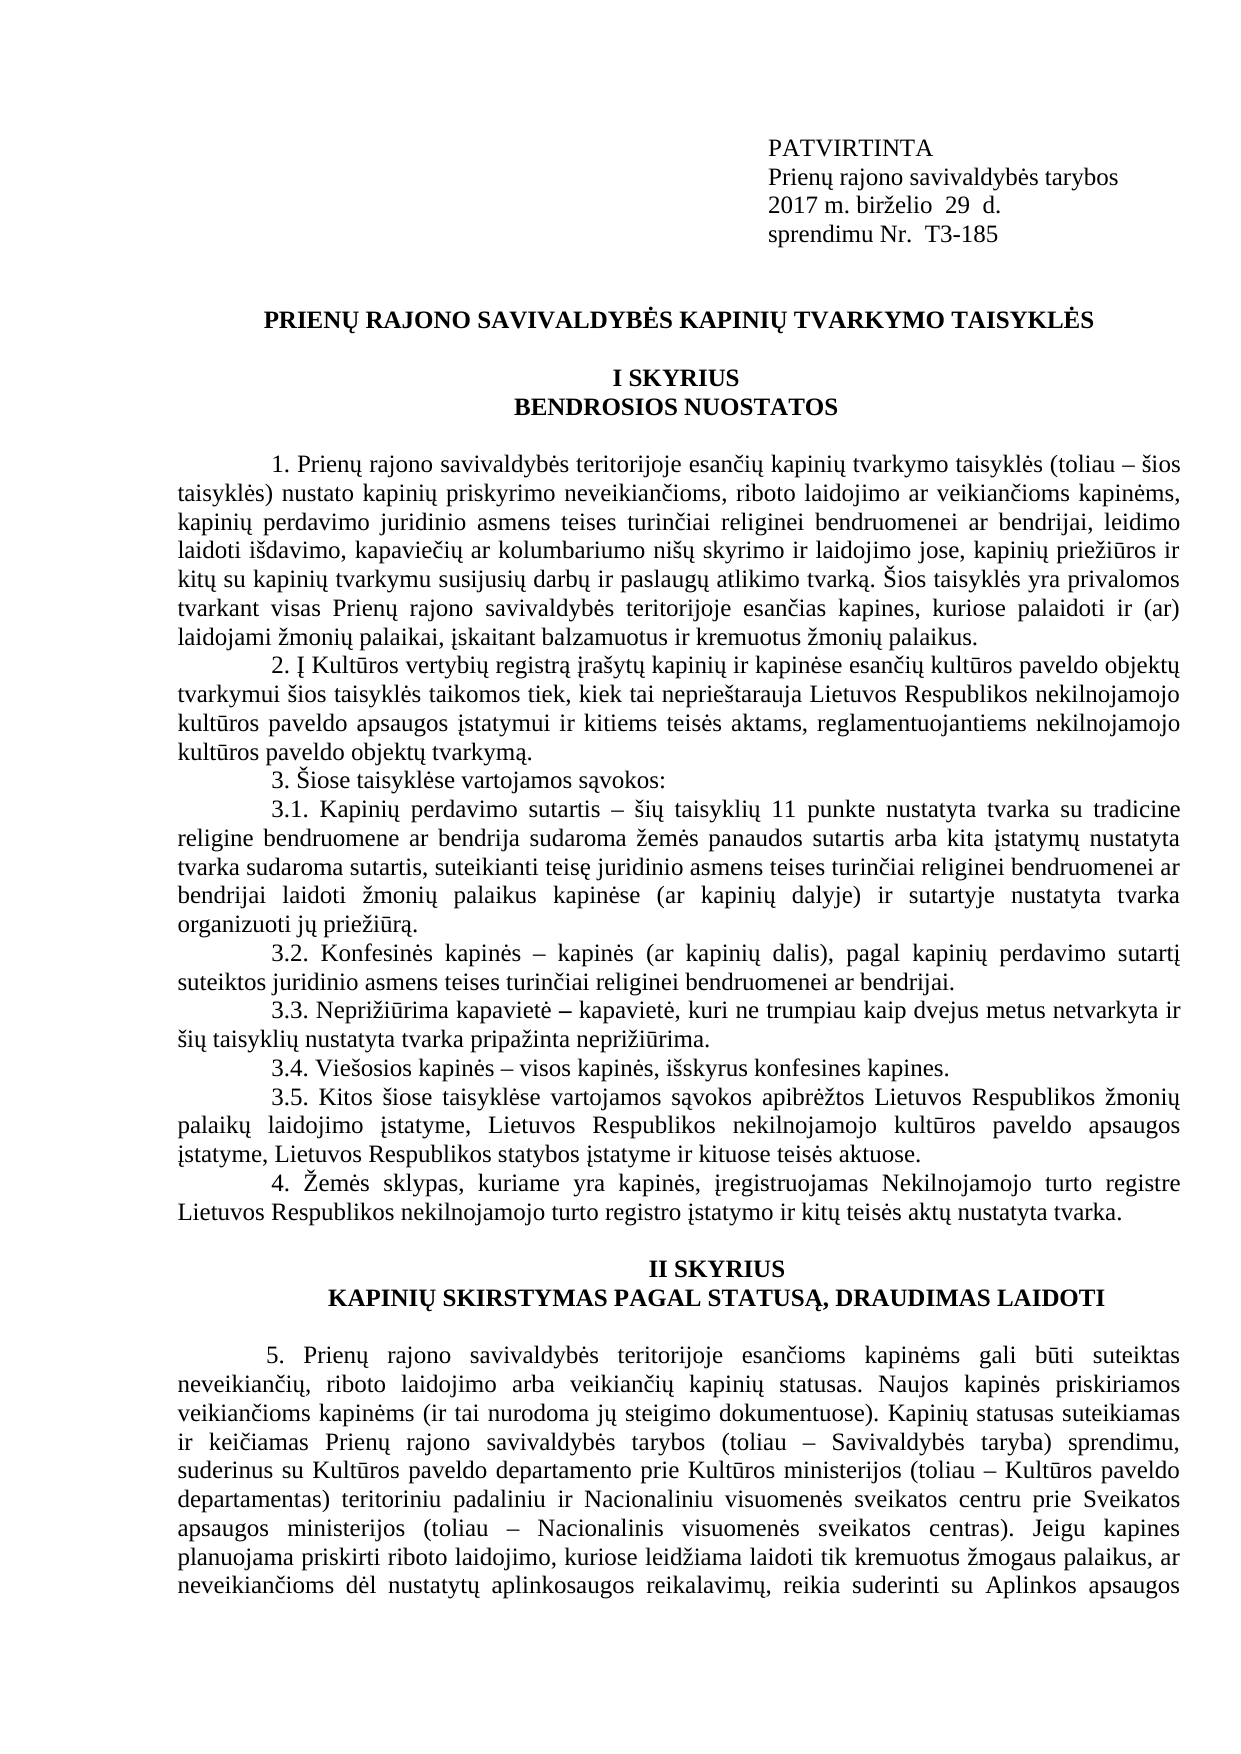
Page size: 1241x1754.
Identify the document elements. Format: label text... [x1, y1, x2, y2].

text Prienų rajono savivaldybės tarybos [768, 162, 1181, 190]
text 3. Šiose taisyklėse vartojamos sąvokos: [177, 765, 1181, 794]
text 2017 m. birželio 29 d. [768, 190, 1181, 219]
text II SKYRIUS [177, 1254, 1181, 1283]
text I SKYRIUS [177, 363, 1181, 392]
text 5. Prienų rajono savivaldybės teritorijoje esančioms kapinėms gali būti suteiktas neveikiančių, riboto laidojimo arba veikiančių kapinių statusas. Naujos kapinės priskiriamos veikiančioms kapinėms (ir tai nurodoma jų steigimo dokumentuose). Kapinių statusas suteikiamas ir keičiamas Prienų rajono savivaldybės tarybos (toliau – Savivaldybės taryba) sprendimu, suderinus su Kultūros paveldo departamento prie Kultūros ministerijos (toliau – Kultūros paveldo departamentas) teritoriniu padaliniu ir Nacionaliniu visuomenės sveikatos centru prie Sveikatos apsaugos ministerijos (toliau – Nacionalinis visuomenės sveikatos centras). Jeigu kapines planuojama priskirti riboto laidojimo, kuriose leidžiama laidoti tik kremuotus žmogaus palaikus, ar neveikiančioms dėl nustatytų aplinkosaugos reikalavimų, reikia suderinti su Aplinkos apsaugos [177, 1340, 1181, 1599]
text 3.4. Viešosios kapinės – visos kapinės, išskyrus konfesines kapines. [177, 1053, 1181, 1082]
text 3.5. Kitos šiose taisyklėse vartojamos sąvokos apibrėžtos Lietuvos Respublikos žmonių palaikų laidojimo įstatyme, Lietuvos Respublikos nekilnojamojo kultūros paveldo apsaugos įstatyme, Lietuvos Respublikos statybos įstatyme ir kituose teisės aktuose. [177, 1082, 1181, 1168]
text sprendimu Nr. T3-185 [768, 219, 1181, 248]
text 3.1. Kapinių perdavimo sutartis – šių taisyklių 11 punkte nustatyta tvarka su tradicine religine bendruomene ar bendrija sudaroma žemės panaudos sutartis arba kita įstatymų nustatyta tvarka sudaroma sutartis, suteikianti teisę juridinio asmens teises turinčiai religinei bendruomenei ar bendrijai laidoti žmonių palaikus kapinėse (ar kapinių dalyje) ir sutartyje nustatyta tvarka organizuoti jų priežiūrą. [177, 794, 1181, 938]
text 3.2. Konfesinės kapinės – kapinės (ar kapinių dalis), pagal kapinių perdavimo sutartį suteiktos juridinio asmens teises turinčiai religinei bendruomenei ar bendrijai. [177, 938, 1181, 995]
text PATVIRTINTA [768, 133, 1181, 162]
text PRIENŲ RAJONO SAVIVALDYBĖS KAPINIŲ TVARKYMO TAISYKLĖS [177, 305, 1181, 334]
text BENDROSIOS NUOSTATOS [177, 392, 1181, 420]
text KAPINIŲ SKIRSTYMAS PAGAL STATUSĄ, DRAUDIMAS LAIDOTI [177, 1283, 1181, 1312]
text 1. Prienų rajono savivaldybės teritorijoje esančių kapinių tvarkymo taisyklės (toliau – šios taisyklės) nustato kapinių priskyrimo neveikiančioms, riboto laidojimo ar veikiančioms kapinėms, kapinių perdavimo juridinio asmens teises turinčiai religinei bendruomenei ar bendrijai, leidimo laidoti išdavimo, kapaviečių ar kolumbariumo nišų skyrimo ir laidojimo jose, kapinių priežiūros ir kitų su kapinių tvarkymu susijusių darbų ir paslaugų atlikimo tvarką. Šios taisyklės yra privalomos tvarkant visas Prienų rajono savivaldybės teritorijoje esančias kapines, kuriose palaidoti ir (ar) laidojami žmonių palaikai, įskaitant balzamuotus ir kremuotus žmonių palaikus. [177, 449, 1181, 650]
text 3.3. Neprižiūrima kapavietė – kapavietė, kuri ne trumpiau kaip dvejus metus netvarkyta ir šių taisyklių nustatyta tvarka pripažinta neprižiūrima. [177, 995, 1181, 1053]
text 2. Į Kultūros vertybių registrą įrašytų kapinių ir kapinėse esančių kultūros paveldo objektų tvarkymui šios taisyklės taikomos tiek, kiek tai neprieštarauja Lietuvos Respublikos nekilnojamojo kultūros paveldo apsaugos įstatymui ir kitiems teisės aktams, reglamentuojantiems nekilnojamojo kultūros paveldo objektų tvarkymą. [177, 650, 1181, 765]
text 4. Žemės sklypas, kuriame yra kapinės, įregistruojamas Nekilnojamojo turto registre Lietuvos Respublikos nekilnojamojo turto registro įstatymo ir kitų teisės aktų nustatyta tvarka. [177, 1168, 1181, 1225]
